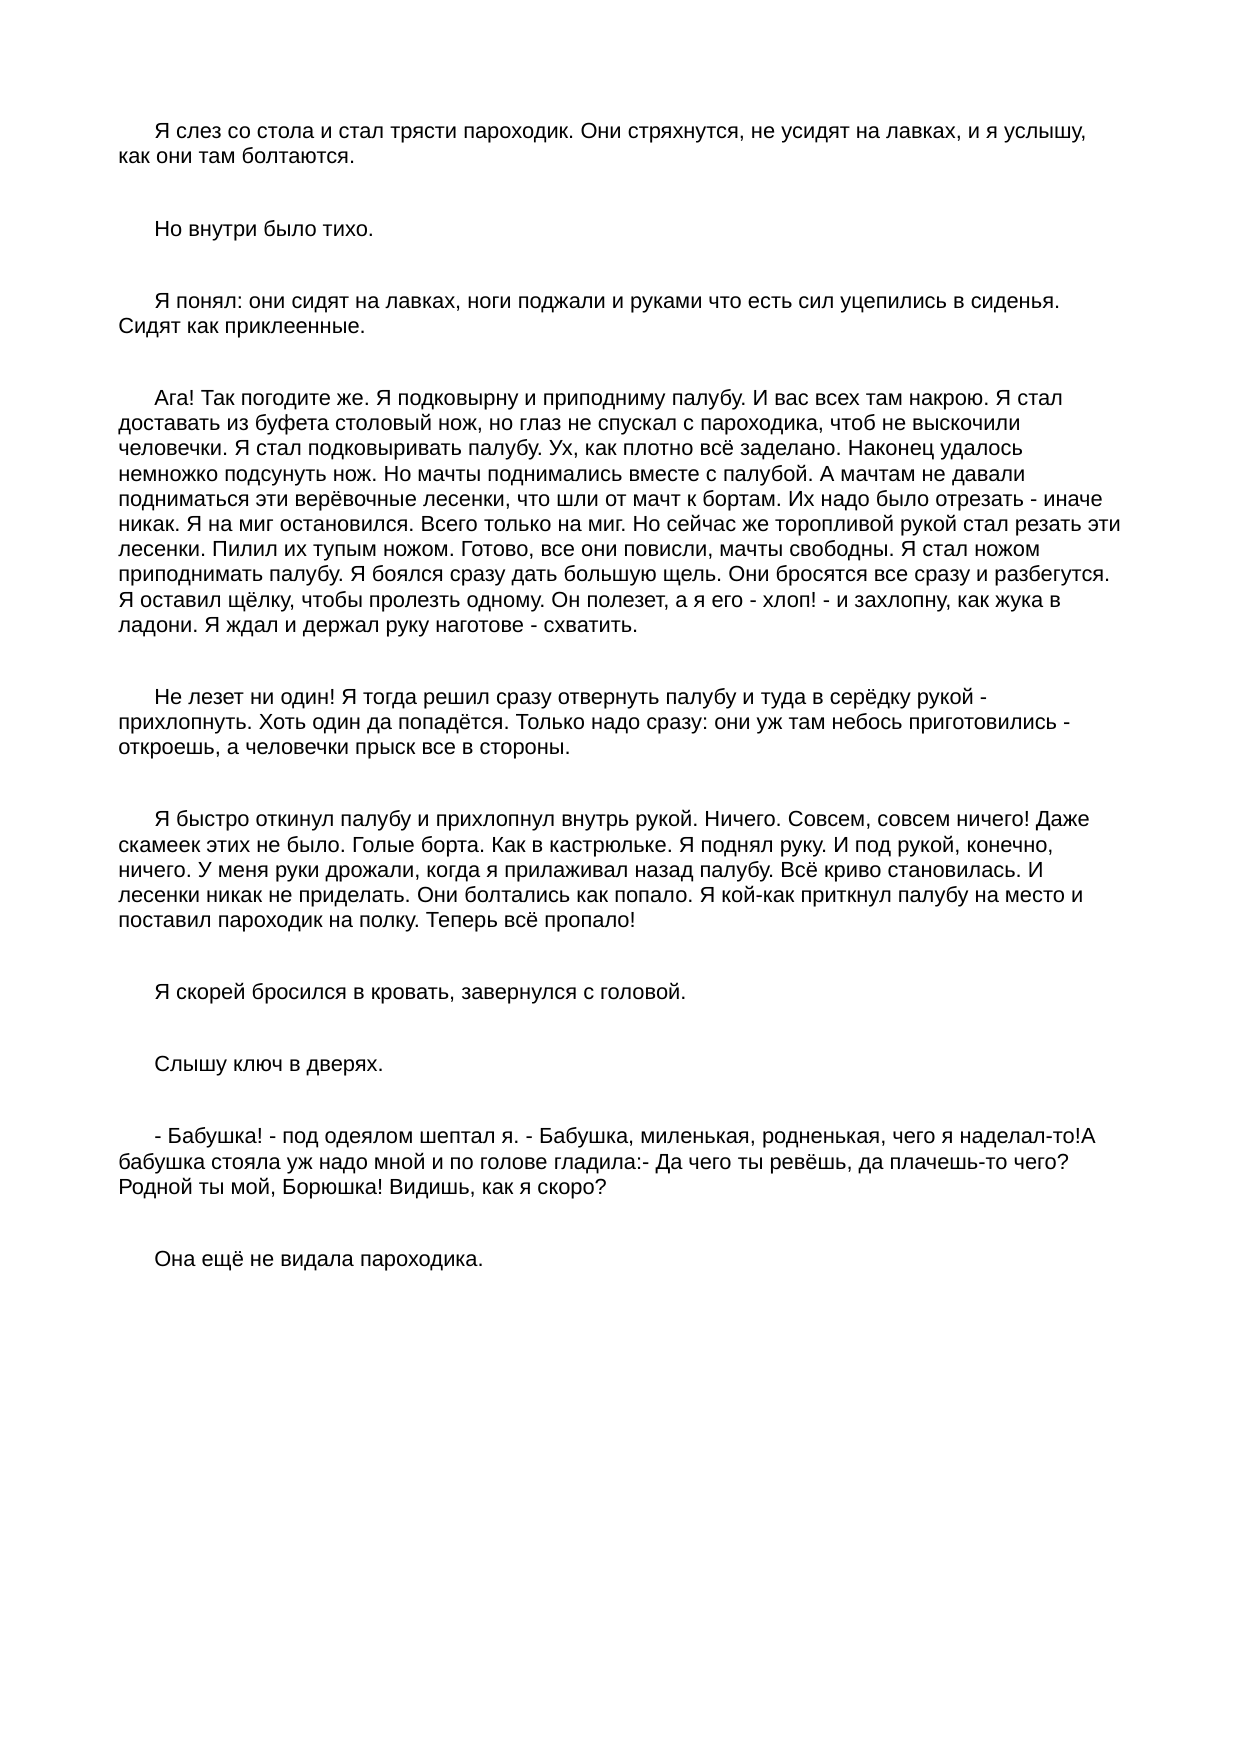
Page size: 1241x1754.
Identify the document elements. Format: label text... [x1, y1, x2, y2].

text Но внутри было тихо. [118, 215, 1122, 241]
text Она ещё не видала пароходика. [118, 1246, 1122, 1271]
text Не лезет ни один! Я тогда решил сразу отвернуть палубу и туда в серёдку рукой - прихлопнуть. Хоть один да попадётся. Только надо сразу: они уж там небось приготовились - откроешь, а человечки прыск все в стороны. [118, 684, 1122, 759]
text - Бабушка! - под одеялом шептал я. - Бабушка, миленькая, родненькая, чего я наделал-то!А бабушка стояла уж надо мной и по голове гладила:- Да чего ты ревёшь, да плачешь-то чего? Родной ты мой, Борюшка! Видишь, как я скоро? [118, 1123, 1122, 1199]
text Я быстро откинул палубу и прихлопнул внутрь рукой. Ничего. Совсем, совсем ничего! Даже скамеек этих не было. Голые борта. Как в кастрюльке. Я поднял руку. И под рукой, конечно, ничего. У меня руки дрожали, когда я прилаживал назад палубу. Всё криво становилась. И лесенки никак не приделать. Они болтались как попало. Я кой-как приткнул палубу на место и поставил пароходик на полку. Теперь всё пропало! [118, 806, 1122, 932]
text Слышу ключ в дверях. [118, 1051, 1122, 1076]
text Ага! Так погодите же. Я подковырну и приподниму палубу. И вас всех там накрою. Я стал доставать из буфета столовый нож, но глаз не спускал с пароходика, чтоб не выскочили человечки. Я стал подковыривать палубу. Ух, как плотно всё заделано. Наконец удалось немножко подсунуть нож. Но мачты поднимались вместе с палубой. А мачтам не давали подниматься эти верёвочные лесенки, что шли от мачт к бортам. Их надо было отрезать - иначе никак. Я на миг остановился. Всего только на миг. Но сейчас же торопливой рукой стал резать эти лесенки. Пилил их тупым ножом. Готово, все они повисли, мачты свободны. Я стал ножом приподнимать палубу. Я боялся сразу дать большую щель. Они бросятся все сразу и разбегутся. Я оставил щёлку, чтобы пролезть одному. Он полезет, а я его - хлоп! - и захлопну, как жука в ладони. Я ждал и держал руку наготове - схватить. [118, 385, 1122, 637]
text Я слез со стола и стал трясти пароходик. Они стряхнутся, не усидят на лавках, и я услышу, как они там болтаются. [118, 118, 1122, 168]
text Я понял: они сидят на лавках, ноги поджали и руками что есть сил уцепились в сиденья. Сидят как приклеенные. [118, 287, 1122, 338]
text Я скорей бросился в кровать, завернулся с головой. [118, 979, 1122, 1004]
